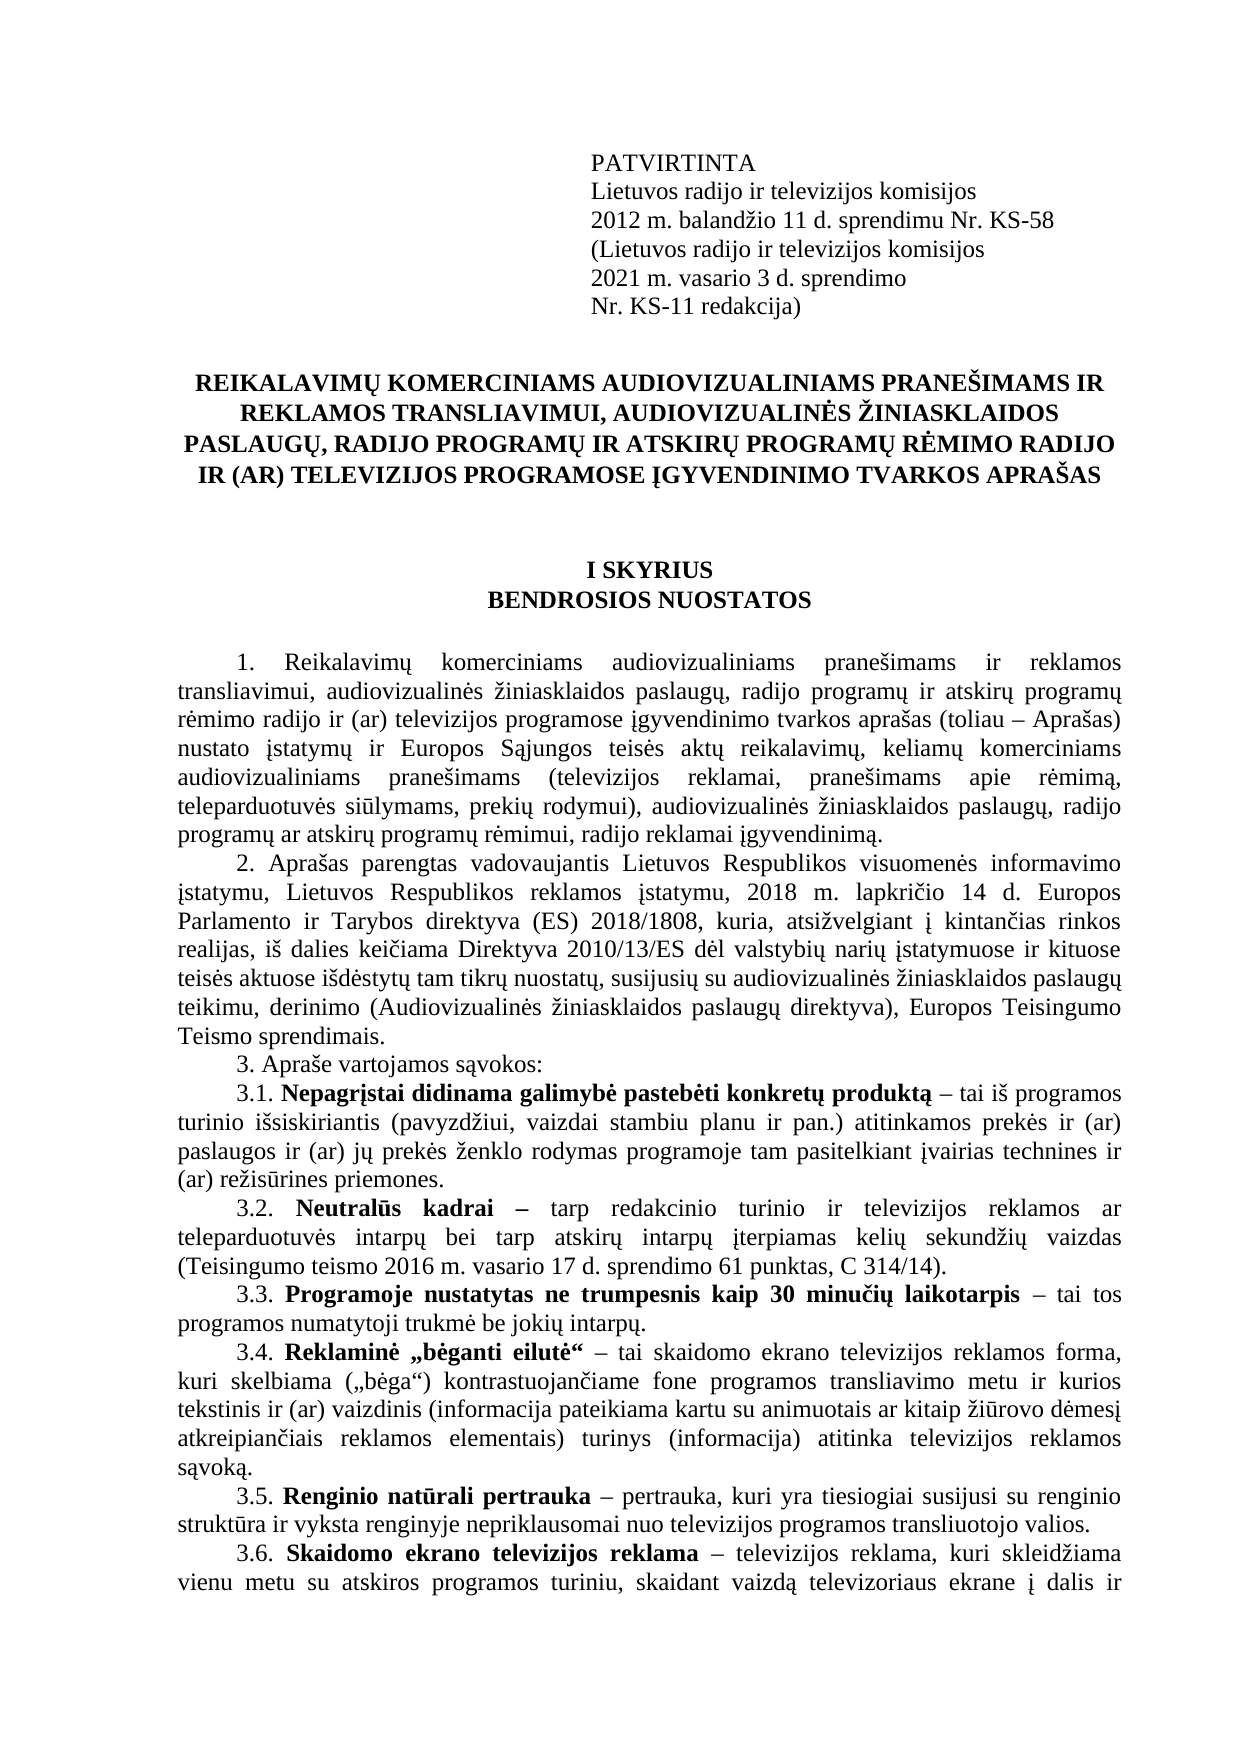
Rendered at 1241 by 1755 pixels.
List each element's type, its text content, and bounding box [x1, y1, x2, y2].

text 3.3. Programoje nustatytas ne trumpesnis kaip 30 minučių laikotarpis – tai tos programos numatytoji trukmė be jokių intarpų. [177, 1279, 1122, 1337]
text 3.4. Reklaminė „bėganti eilutė“ – tai skaidomo ekrano televizijos reklamos forma, kuri skelbiama („bėga“) kontrastuojančiame fone programos transliavimo metu ir kurios tekstinis ir (ar) vaizdinis (informacija pateikiama kartu su animuotais ar kitaip žiūrovo dėmesį atkreipiančiais reklamos elementais) turinys (informacija) atitinka televizijos reklamos sąvoką. [177, 1337, 1122, 1481]
text (Lietuvos radijo ir televizijos komisijos [591, 234, 1122, 263]
text 3.1. Nepagrįstai didinama galimybė pastebėti konkretų produktą – tai iš programos turinio išsiskiriantis (pavyzdžiui, vaizdai stambiu planu ir pan.) atitinkamos prekės ir (ar) paslaugos ir (ar) jų prekės ženklo rodymas programoje tam pasitelkiant įvairias technines ir (ar) režisūrines priemones. [177, 1078, 1122, 1193]
text 2012 m. balandžio 11 d. sprendimu Nr. KS-58 [591, 205, 1122, 234]
text BENDROSIOS NUOSTATOS [177, 586, 1122, 614]
text Lietuvos radijo ir televizijos komisijos [591, 176, 1122, 205]
text 1. Reikalavimų komerciniams audiovizualiniams pranešimams ir reklamos transliavimui, audiovizualinės žiniasklaidos paslaugų, radijo programų ir atskirų programų rėmimo radijo ir (ar) televizijos programose įgyvendinimo tvarkos aprašas (toliau – Aprašas) nustato įstatymų ir Europos Sąjungos teisės aktų reikalavimų, keliamų komerciniams audiovizualiniams pranešimams (televizijos reklamai, pranešimams apie rėmimą, teleparduotuvės siūlymams, prekių rodymui), audiovizualinės žiniasklaidos paslaugų, radijo programų ar atskirų programų rėmimui, radijo reklamai įgyvendinimą. [177, 647, 1122, 848]
text I SKYRIUS [177, 555, 1122, 583]
text 3.5. Renginio natūrali pertrauka – pertrauka, kuri yra tiesiogiai susijusi su renginio struktūra ir vyksta renginyje nepriklausomai nuo televizijos programos transliuotojo valios. [177, 1481, 1122, 1538]
text 3. Apraše vartojamos sąvokos: [177, 1049, 1122, 1078]
text 2021 m. vasario 3 d. sprendimo [591, 263, 1122, 291]
text 3.2. Neutralūs kadrai – tarp redakcinio turinio ir televizijos reklamos ar teleparduotuvės intarpų bei tarp atskirų intarpų įterpiamas kelių sekundžių vaizdas (Teisingumo teismo 2016 m. vasario 17 d. sprendimo 61 punktas, C 314/14). [177, 1193, 1122, 1279]
text Nr. KS-11 redakcija) [591, 291, 1122, 320]
text 3.6. Skaidomo ekrano televizijos reklama – televizijos reklama, kuri skleidžiama vienu metu su atskiros programos turiniu, skaidant vaizdą televizoriaus ekrane į dalis ir [177, 1538, 1122, 1596]
text 2. Aprašas parengtas vadovaujantis Lietuvos Respublikos visuomenės informavimo įstatymu, Lietuvos Respublikos reklamos įstatymu, 2018 m. lapkričio 14 d. Europos Parlamento ir Tarybos direktyva (ES) 2018/1808, kuria, atsižvelgiant į kintančias rinkos realijas, iš dalies keičiama Direktyva 2010/13/ES dėl valstybių narių įstatymuose ir kituose teisės aktuose išdėstytų tam tikrų nuostatų, susijusių su audiovizualinės žiniasklaidos paslaugų teikimu, derinimo (Audiovizualinės žiniasklaidos paslaugų direktyva), Europos Teisingumo Teismo sprendimais. [177, 848, 1122, 1049]
text REIKALAVIMŲ KOMERCINIAMS AUDIOVIZUALINIAMS PRANEŠIMAMS IR REKLAMOS TRANSLIAVIMUI, AUDIOVIZUALINĖS ŽINIASKLAIDOS PASLAUGŲ, RADIJO PROGRAMŲ IR ATSKIRŲ PROGRAMŲ RĖMIMO RADIJO IR (AR) TELEVIZIJOS PROGRAMOSE ĮGYVENDINIMO TVARKOS APRAŠAS [177, 368, 1122, 488]
text PATVIRTINTA [591, 148, 1122, 176]
